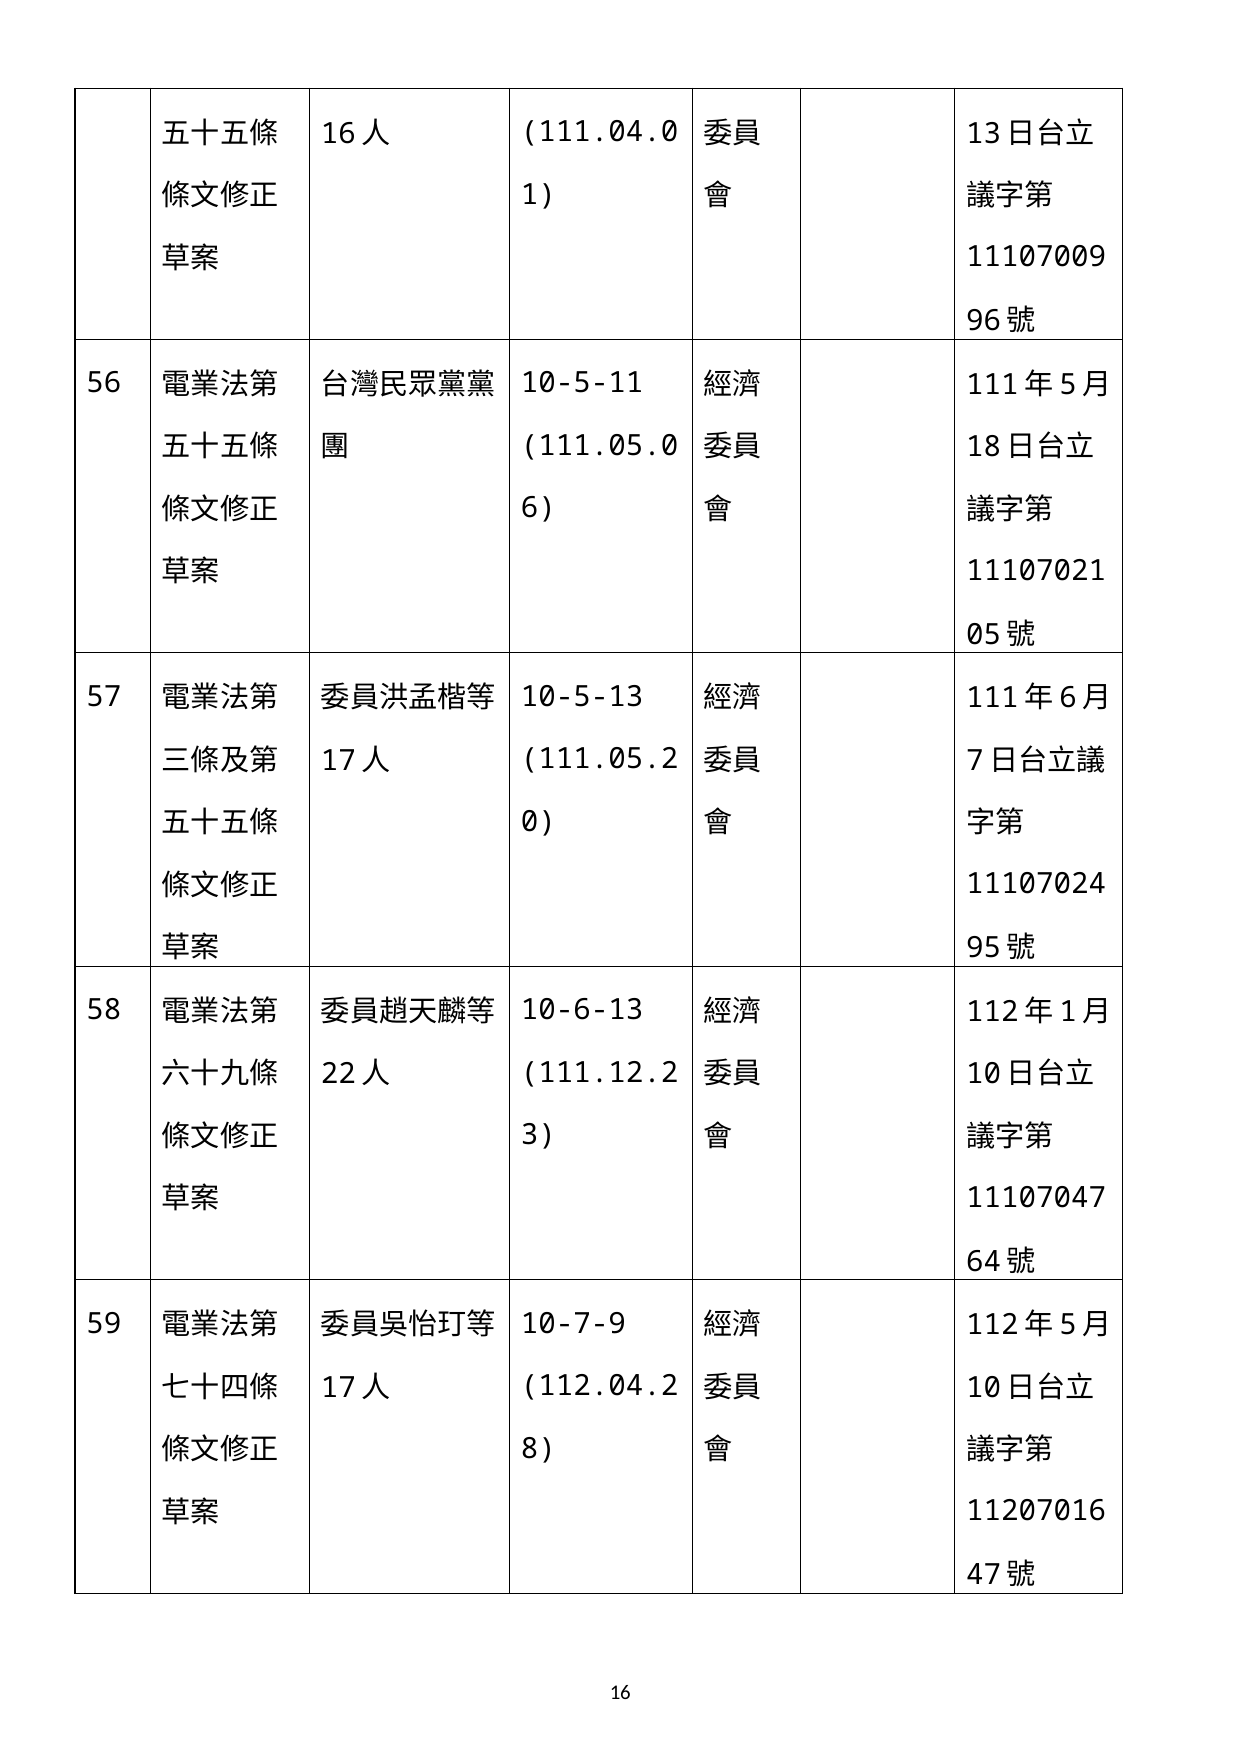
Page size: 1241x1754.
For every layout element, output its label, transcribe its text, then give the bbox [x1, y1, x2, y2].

table_cell 經濟委員會 [693, 967, 800, 1279]
table_cell 電業法第三條及第五十五條條文修正草案 [151, 653, 309, 966]
table_cell [76, 89, 150, 339]
table_cell 112年1月10日台立議字第1110704764號 [955, 967, 1122, 1279]
table_cell 電業法第五十五條條文修正草案 [151, 340, 309, 652]
table_cell 10-5-13 (111.05.20) [510, 653, 692, 966]
table_cell [801, 89, 954, 339]
table_cell 57 [76, 653, 150, 966]
table_cell 台灣民眾黨黨團 [310, 340, 509, 652]
table_cell 13日台立議字第1110700996號 [955, 89, 1122, 339]
table_cell 五十五條條文修正草案 [151, 89, 309, 339]
table_cell 經濟委員會 [693, 653, 800, 966]
table_cell 委員吳怡玎等17人 [310, 1280, 509, 1593]
table_cell 委員洪孟楷等17人 [310, 653, 509, 966]
table_cell 56 [76, 340, 150, 652]
table_cell [801, 1280, 954, 1593]
table_cell 58 [76, 967, 150, 1279]
table_cell (111.04.01) [510, 89, 692, 339]
table_cell 16人 [310, 89, 509, 339]
table_cell [801, 653, 954, 966]
table_cell 10-7-9 (112.04.28) [510, 1280, 692, 1593]
table_cell 10-6-13 (111.12.23) [510, 967, 692, 1279]
table_cell [801, 340, 954, 652]
table_cell 59 [76, 1280, 150, 1593]
table_cell 經濟委員會 [693, 340, 800, 652]
table_cell 111年5月18日台立議字第1110702105號 [955, 340, 1122, 652]
table_cell 10-5-11 (111.05.06) [510, 340, 692, 652]
table_cell 委員會 [693, 89, 800, 339]
table_cell 電業法第七十四條條文修正草案 [151, 1280, 309, 1593]
table_cell 112年5月10日台立議字第1120701647號 [955, 1280, 1122, 1593]
table_cell 電業法第六十九條條文修正草案 [151, 967, 309, 1279]
table_cell 經濟委員會 [693, 1280, 800, 1593]
table_cell [801, 967, 954, 1279]
table_cell 委員趙天麟等22人 [310, 967, 509, 1279]
table_cell 111年6月7日台立議字第1110702495號 [955, 653, 1122, 966]
